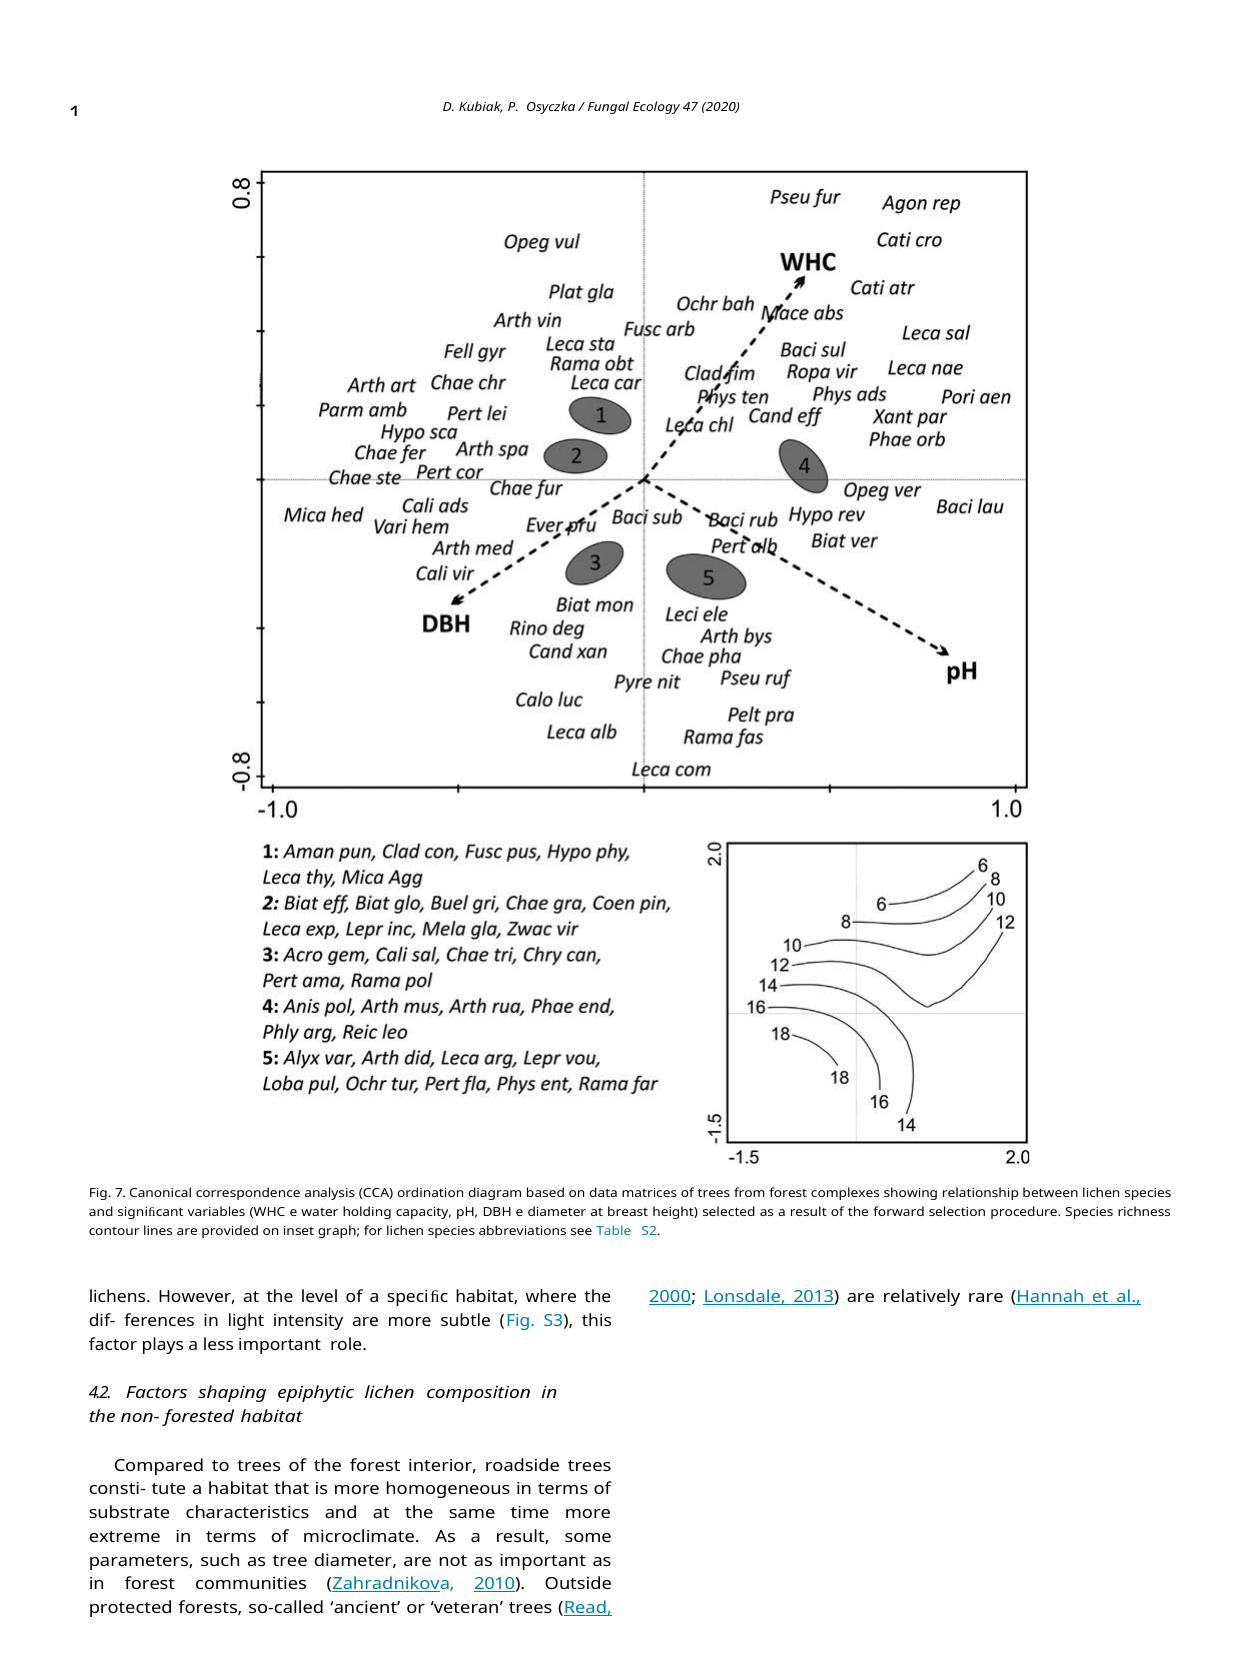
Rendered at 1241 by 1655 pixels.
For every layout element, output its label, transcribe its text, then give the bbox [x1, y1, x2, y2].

text 2000; Lonsdale, 2013) are relatively rare (Hannah et al., [649, 1285, 1184, 1308]
text lichens. However, at the level of a speciﬁc habitat, where the dif- ferences in light intensity are more subtle (Fig. S3), this factor plays a less important role. [88, 1285, 612, 1355]
text Compared to trees of the forest interior, roadside trees consti- tute a habitat that is more homogeneous in terms of substrate characteristics and at the same time more extreme in terms of microclimate. As a result, some parameters, such as tree diameter, are not as important as in forest communities (Zahradnikova, 2010). Outside protected forests, so-called ‘ancient’ or ‘veteran’ trees (Read, [88, 1453, 612, 1618]
text Fig. 7. Canonical correspondence analysis (CCA) ordination diagram based on data matrices of trees from forest complexes showing relationship between lichen species and signiﬁcant variables (WHC e water holding capacity, pH, DBH e diameter at breast height) selected as a result of the forward selection procedure. Species richness contour lines are provided on inset graph; for lichen species abbreviations see Table S2. [88, 1184, 1173, 1239]
list Factors shaping epiphytic lichen composition in the non- forested habitat [88, 1381, 559, 1428]
